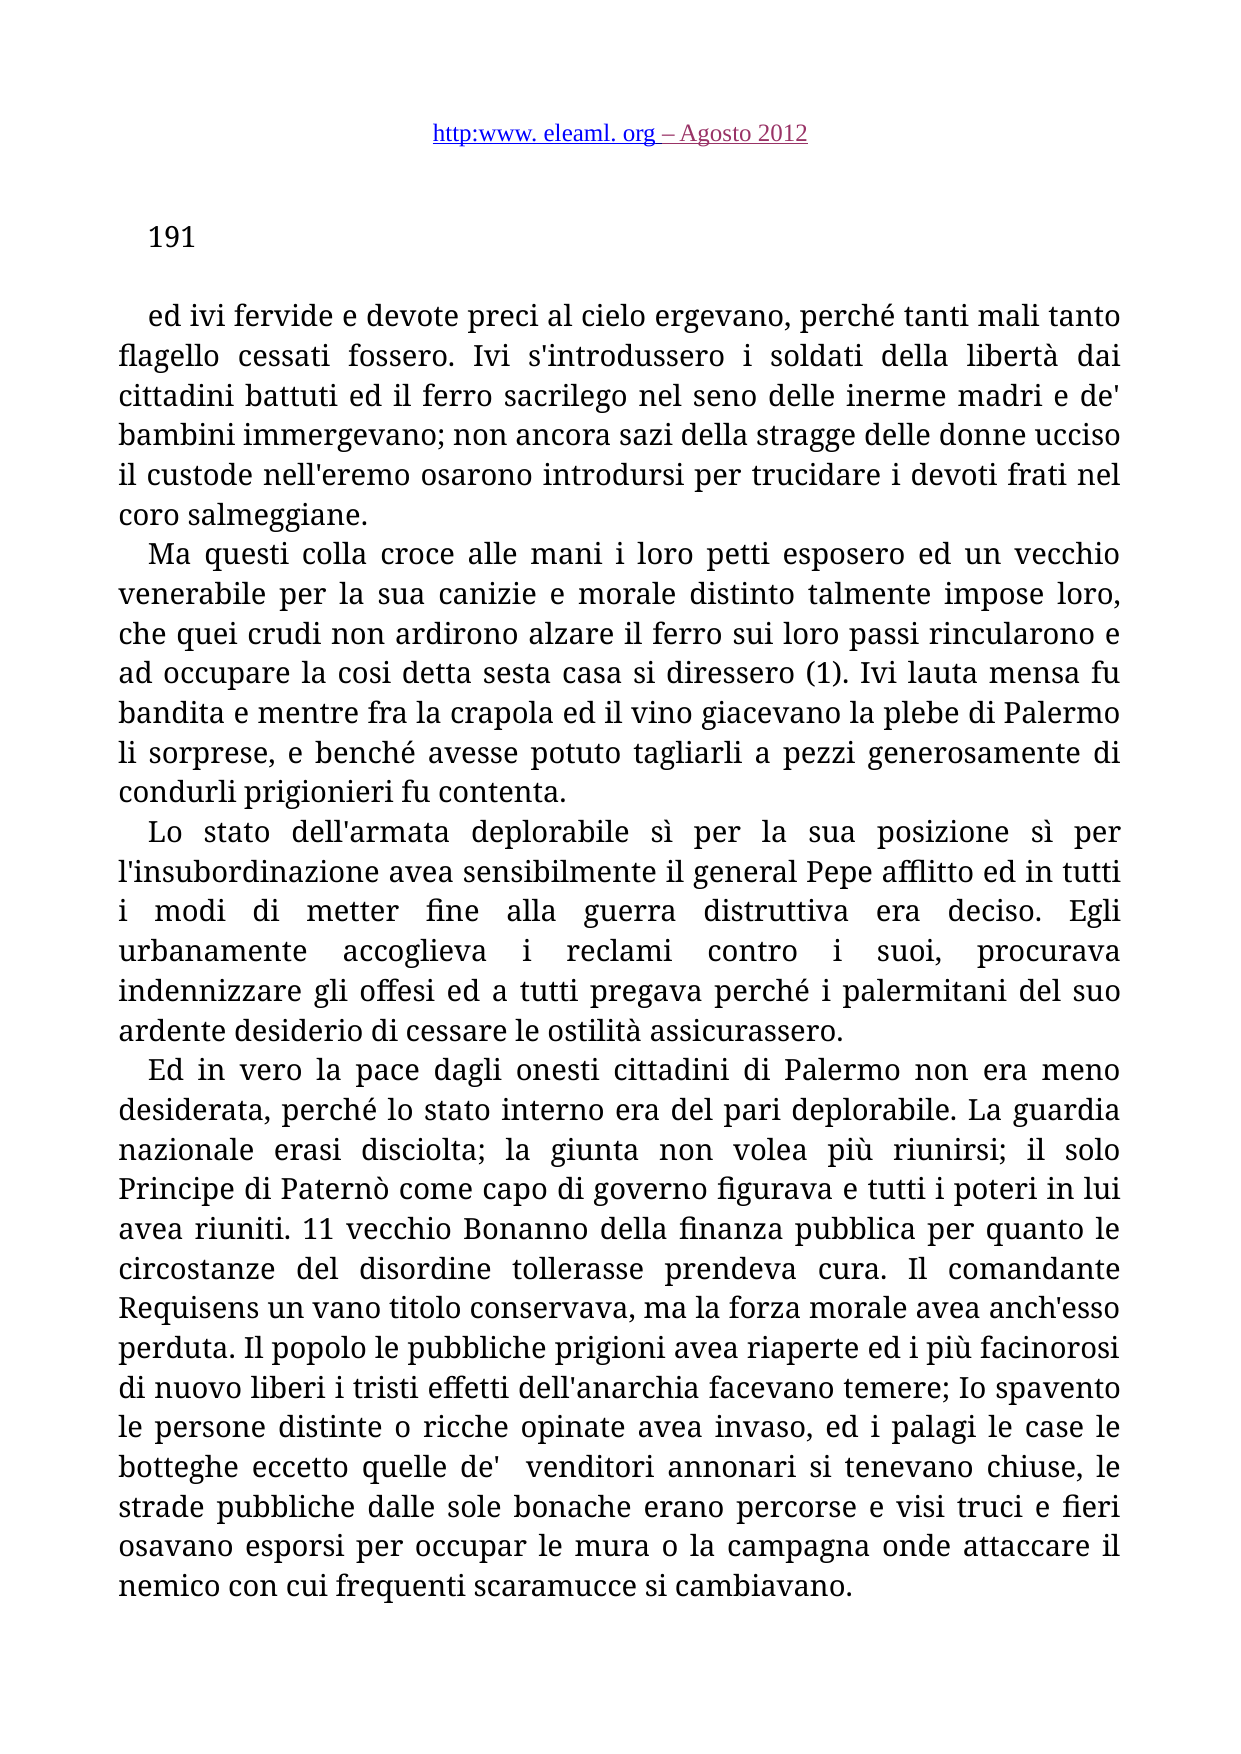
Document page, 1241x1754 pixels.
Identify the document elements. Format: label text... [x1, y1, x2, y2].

text Ed in vero la pace dagli onesti cittadini di Palermo non era meno desiderata, perché lo stato interno era del pari deplorabile. La guardia nazionale erasi disciolta; la giunta non volea più riunirsi; il solo Principe di Paternò come capo di governo figurava e tutti i poteri in lui avea riuniti. 11 vecchio Bonanno della finanza pubblica per quanto le circostanze del disordine tollerasse prendeva cura. Il comandante Requisens un vano titolo conservava, ma la forza morale avea anch'esso perduta. Il popolo le pubbliche prigioni avea riaperte ed i più facinorosi di nuovo liberi i tristi effetti dell'anarchia facevano temere; Io spavento le persone distinte o ricche opinate avea invaso, ed i palagi le case le botteghe eccetto quelle de' venditori annonari si tenevano chiuse, le strade pubbliche dalle sole bonache erano percorse e visi truci e fieri osavano esporsi per occupar le mura o la campagna onde attaccare il nemico con cui frequenti scaramucce si cambiavano. [118, 1049, 1122, 1605]
text Ma questi colla croce alle mani i loro petti esposero ed un vecchio venerabile per la sua canizie e morale distinto talmente impose loro, che quei crudi non ardirono alzare il ferro sui loro passi rincularono e ad occupare la cosi detta sesta casa si diressero (1). Ivi lauta mensa fu bandita e mentre fra la crapola ed il vino giacevano la plebe di Palermo li sorprese, e benché avesse potuto tagliarli a pezzi generosamente di condurli prigionieri fu contenta. [118, 533, 1122, 811]
text 191 [118, 216, 1122, 256]
text Lo stato dell'armata deplorabile sì per la sua posizione sì per l'insubordinazione avea sensibilmente il general Pepe afflitto ed in tutti i modi di metter fine alla guerra distruttiva era deciso. Egli urbanamente accoglieva i reclami contro i suoi, procurava indennizzare gli offesi ed a tutti pregava perché i palermitani del suo ardente desiderio di cessare le ostilità assicurassero. [118, 811, 1122, 1049]
text ed ivi fervide e devote preci al cielo ergevano, perché tanti mali tanto flagello cessati fossero. Ivi s'introdussero i soldati della libertà dai cittadini battuti ed il ferro sacrilego nel seno delle inerme madri e de' bambini immergevano; non ancora sazi della stragge delle donne ucciso il custode nell'eremo osarono introdursi per trucidare i devoti frati nel coro salmeggiane. [118, 295, 1122, 533]
